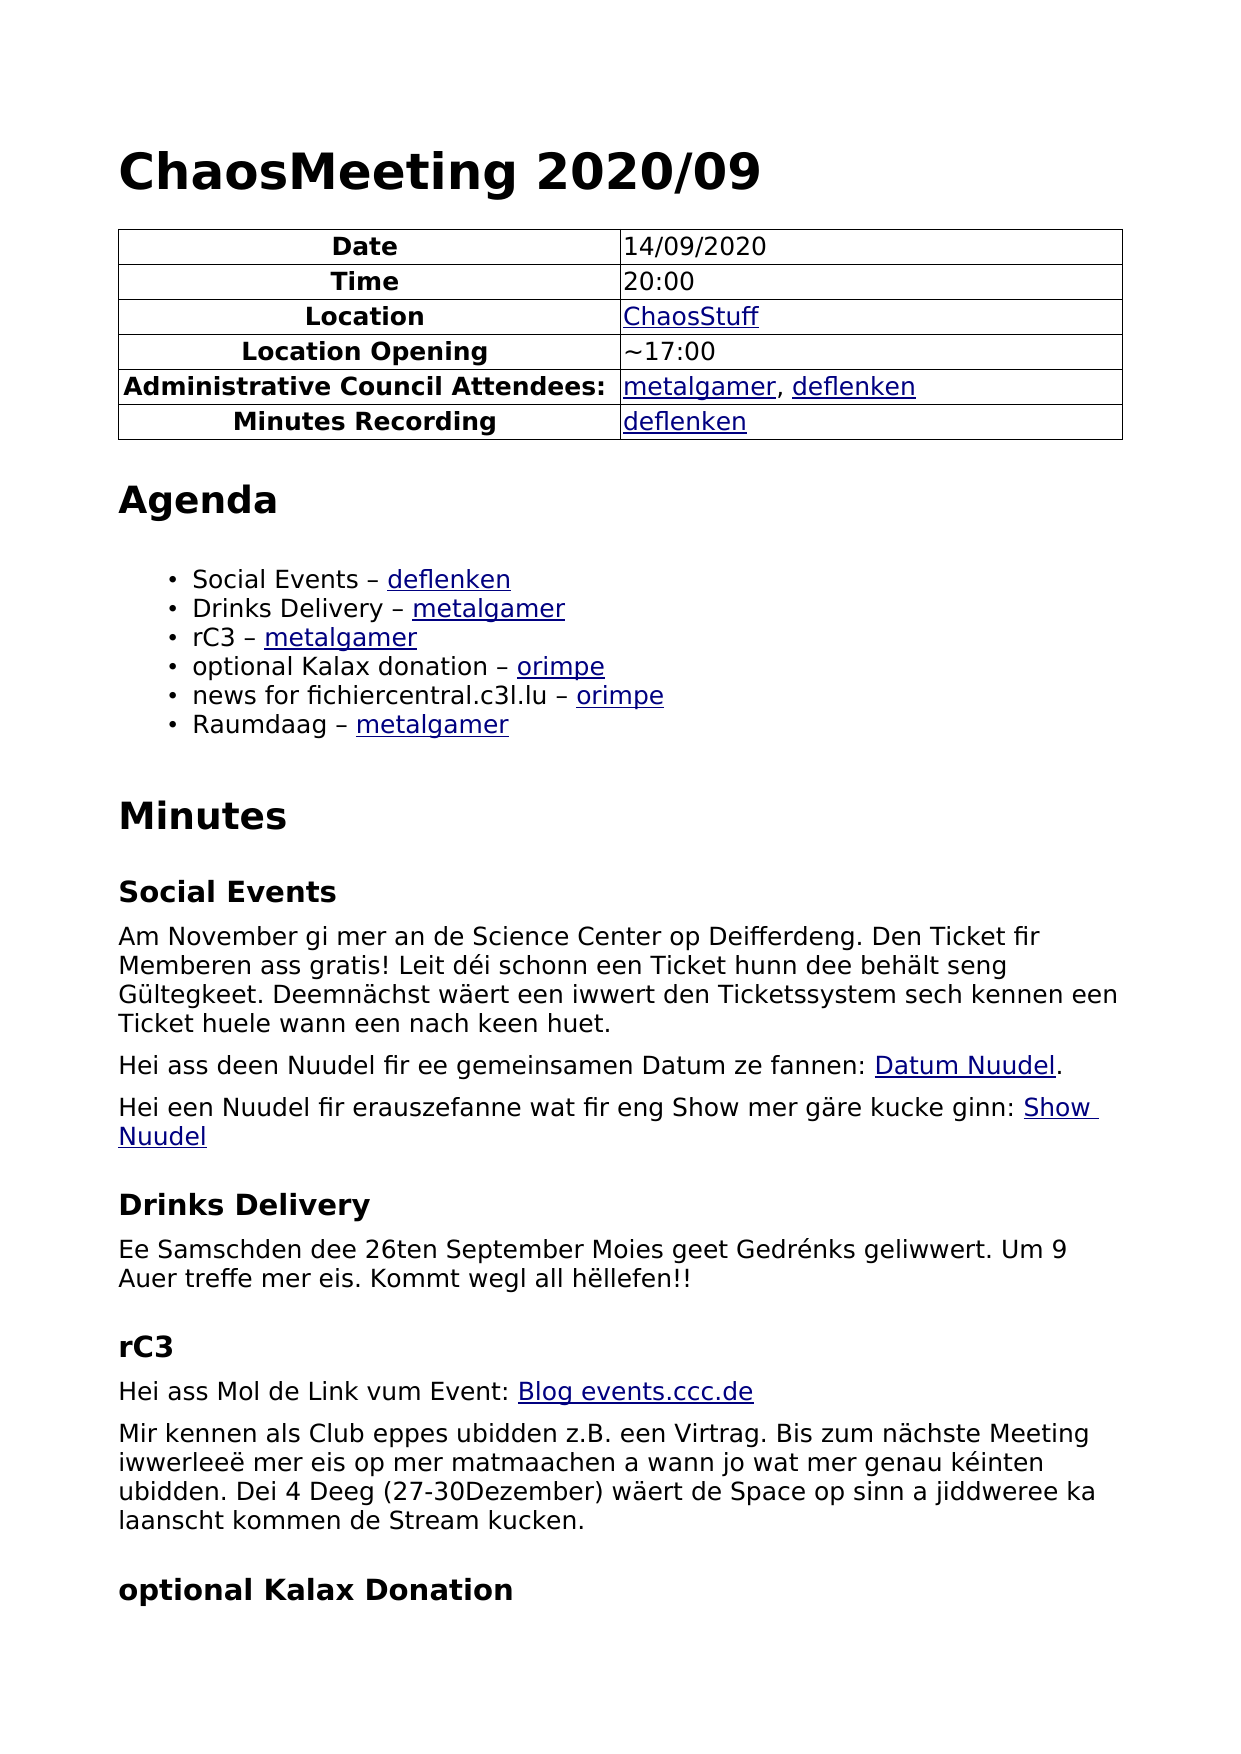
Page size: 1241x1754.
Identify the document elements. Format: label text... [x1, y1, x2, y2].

table_header Date [119, 230, 620, 264]
table_cell Administrative Council Attendees: [119, 370, 620, 404]
table_cell Location [119, 300, 620, 334]
list news for fichiercentral.c3l.lu – orimpe [177, 681, 1122, 711]
text Ee Samschden dee 26ten September Moies geet Gedrénks geliwwert. Um 9 Auer treffe mer eis. Kommt wegl all hëllefen!! [118, 1235, 1122, 1293]
table_cell 20:00 [621, 265, 1122, 299]
list optional Kalax donation – orimpe [177, 652, 1122, 681]
list Raumdaag – metalgamer [177, 711, 1122, 740]
text Mir kennen als Club eppes ubidden z.B. een Virtrag. Bis zum nächste Meeting iwwerleeë mer eis op mer matmaachen a wann jo wat mer genau kéinten ubidden. Dei 4 Deeg (27-30Dezember) wäert de Space op sinn a jiddweree ka laanscht kommen de Stream kucken. [118, 1419, 1122, 1536]
subtitle Agenda [118, 479, 1122, 523]
text Hei ass deen Nuudel fir ee gemeinsamen Datum ze fannen: Datum Nuudel. [118, 1051, 1122, 1080]
table_cell Time [119, 265, 620, 299]
subtitle Minutes [118, 794, 1122, 838]
list rC3 – metalgamer [177, 623, 1122, 652]
list Social Events – deflenken [177, 565, 1122, 594]
table_cell Location Opening [119, 335, 620, 369]
table_cell ChaosStuff [621, 300, 1122, 334]
list Drinks Delivery – metalgamer [177, 594, 1122, 623]
table_cell deflenken [621, 405, 1122, 439]
subtitle Drinks Delivery [118, 1188, 1122, 1222]
subtitle rC3 [118, 1331, 1122, 1365]
text Am November gi mer an de Science Center op Deifferdeng. Den Ticket fir Memberen ass gratis! Leit déi schonn een Ticket hunn dee behält seng Gültegkeet. Deemnächst wäert een iwwert den Ticketssystem sech kennen een Ticket huele wann een nach keen huet. [118, 922, 1122, 1038]
table_cell Minutes Recording [119, 405, 620, 439]
subtitle optional Kalax Donation [118, 1573, 1122, 1607]
subtitle Social Events [118, 875, 1122, 909]
subtitle ChaosMeeting 2020/09 [118, 143, 1122, 201]
text Hei een Nuudel fir erauszefanne wat fir eng Show mer gäre kucke ginn: Show Nuudel [118, 1093, 1122, 1151]
table_header 14/09/2020 [621, 230, 1122, 264]
text Hei ass Mol de Link vum Event: Blog events.ccc.de [118, 1377, 1122, 1406]
table_cell ~17:00 [621, 335, 1122, 369]
table_cell metalgamer, deflenken [621, 370, 1122, 404]
